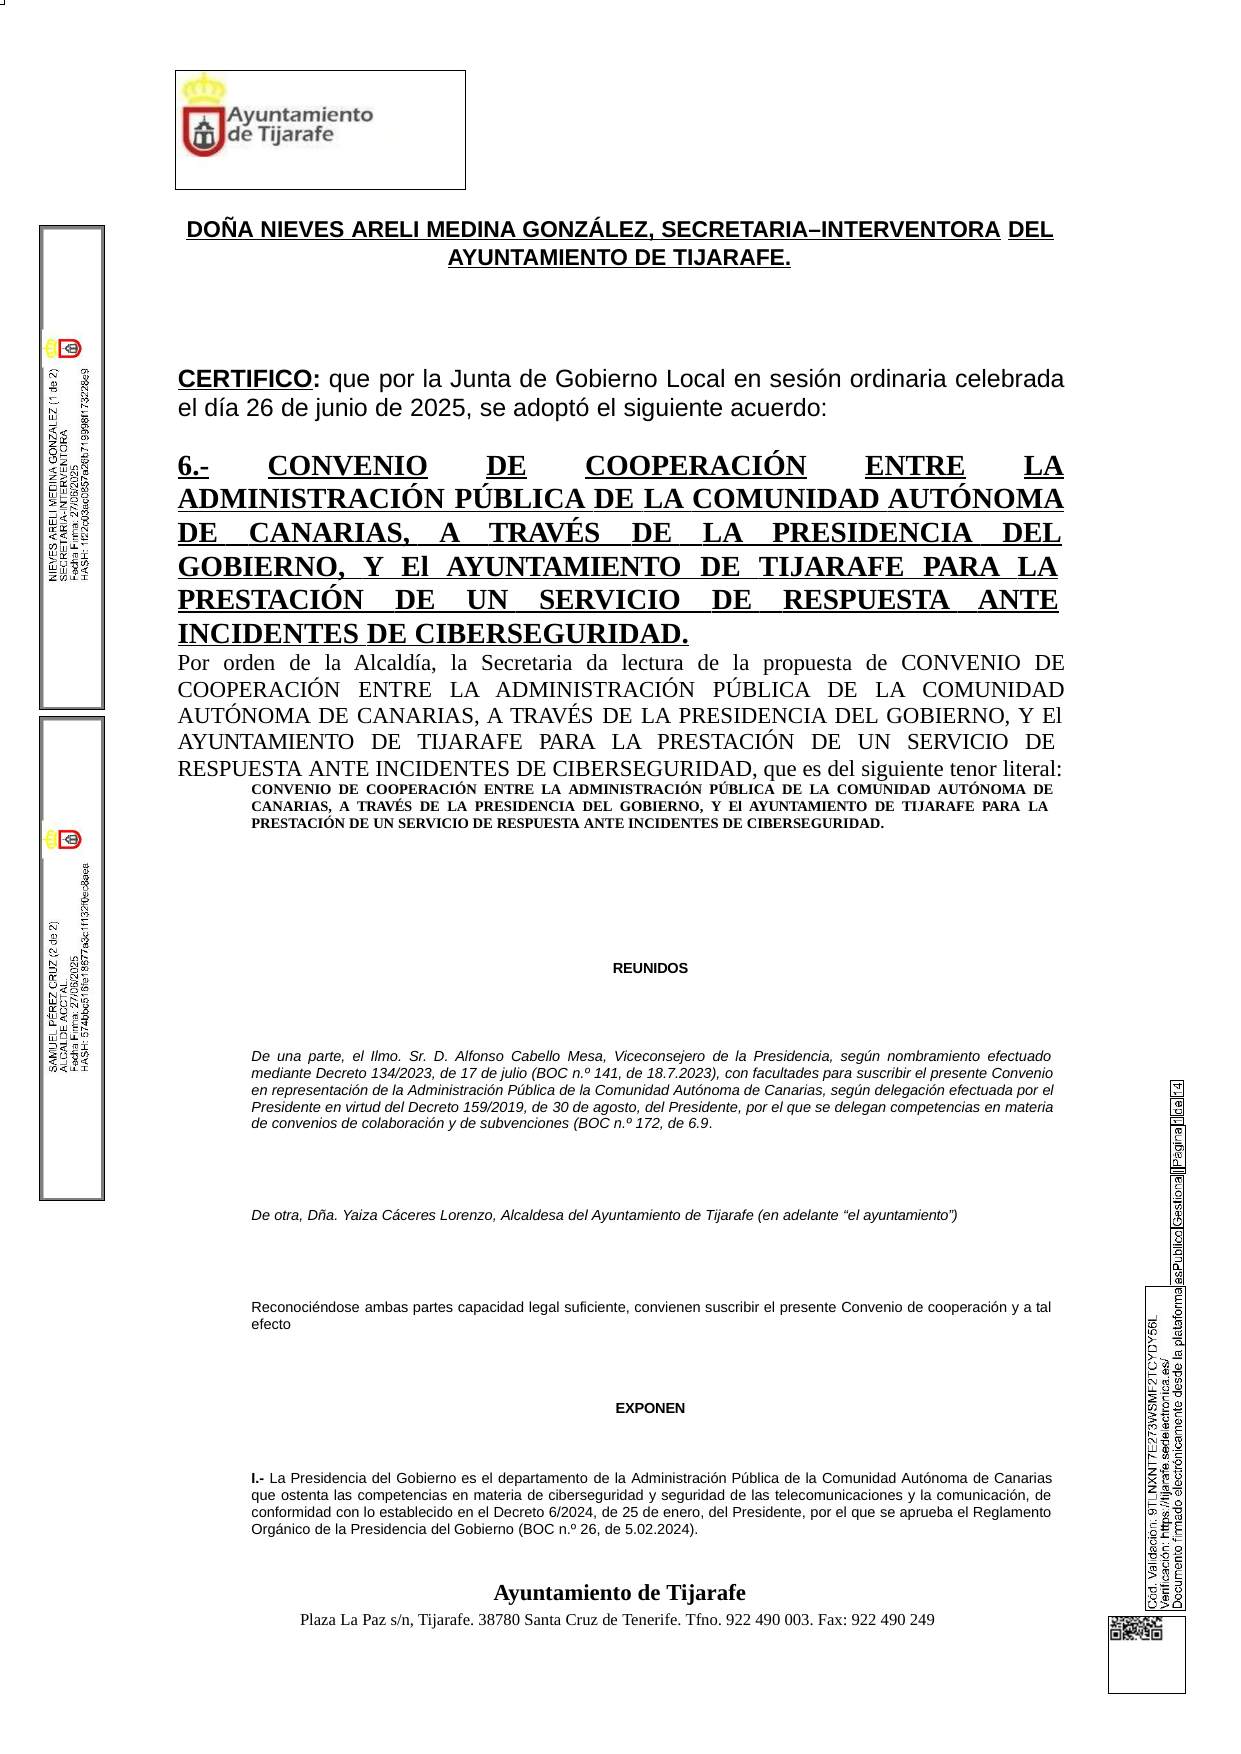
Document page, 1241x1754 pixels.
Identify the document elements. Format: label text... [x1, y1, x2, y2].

text GOBIERNO, Y El AYUNTAMIENTO DE TIJARAFE PARA LA [177, 550, 1089, 582]
picture [1171, 1118, 1183, 1124]
text DE CANARIAS, A TRAVÉS DE LA PRESIDENCIA DEL [177, 517, 1089, 549]
picture [1171, 1176, 1183, 1227]
picture [1145, 1229, 1186, 1286]
text AUTÓNOMA DE CANARIAS, A TRAVÉS DE LA PRESIDENCIA DEL GOBIERNO, Y El [177, 703, 1089, 728]
text mediante Decreto 134/2023, de 17 de julio (BOC n.º 141, de 18.7.2023), con facultades para suscribir el presente Convenio [251, 1066, 1076, 1082]
picture [40, 226, 104, 709]
text ADMINISTRACIÓN PÚBLICA DE LA COMUNIDAD AUTÓNOMA [177, 483, 1089, 515]
text REUNIDOS [613, 960, 701, 976]
text De otra, Dña. Yaiza Cáceres Lorenzo, Alcaldesa del Ayuntamiento de Tijarafe (en adelante “el ayuntamiento”) [251, 1208, 979, 1224]
text 6 [177, 478, 192, 482]
text Orgánico de la Presidencia del Gobierno (BOC n.º 26, de 5.02.2024). [251, 1521, 1075, 1538]
text .- [192, 449, 215, 482]
text Ayuntamiento de Tijarafe [493, 1580, 773, 1606]
picture [1171, 1169, 1185, 1173]
text RESPUESTA ANTE INCIDENTES DE CIBERSEGURIDAD, que es del siguiente tenor literal: [177, 756, 1089, 781]
text CERTIFICO: que por la Junta de Gobierno Local en sesión ordinaria celebrada [178, 365, 1088, 393]
text INCIDENTES DE CIBERSEGURIDAD. [177, 617, 713, 649]
text efecto [251, 1316, 1075, 1333]
text EXPONEN [615, 1400, 697, 1416]
text Reconociéndose ambas partes capacidad legal suficiente, convienen suscribir el presente Convenio de cooperación y a tal [251, 1300, 1075, 1316]
text CANARIAS, A TRAVÉS DE LA PRESIDENCIA DEL GOBIERNO, Y El AYUNTAMIENTO DE TIJARAFE PARA LA [251, 799, 1077, 815]
text en representación de la Administración Pública de la Comunidad Autónoma de Canarias, según delegación efectuada por el [251, 1082, 1076, 1099]
picture [1109, 1617, 1185, 1693]
text COOPERACIÓN [585, 449, 832, 482]
text I.- La Presidencia del Gobierno es el departamento de la Administración Pública de la Comunidad Autónoma de Canarias [251, 1471, 1075, 1487]
picture [40, 717, 104, 1200]
text el día 26 de junio de 2025, se adoptó el siguiente acuerdo: [178, 394, 1088, 422]
text ENTRE [865, 449, 981, 482]
text LA [1023, 449, 1070, 482]
picture [1146, 1287, 1185, 1610]
text PRESTACIÓN DE UN SERVICIO DE RESPUESTA ANTE INCIDENTES DE CIBERSEGURIDAD. [251, 815, 1077, 831]
text De una parte, el Ilmo. Sr. D. Alfonso Cabello Mesa, Viceconsejero de la Presidencia, según nombramiento efectuado [251, 1049, 1076, 1065]
text Por orden de la Alcaldía, la Secretaria da lectura de la propuesta de CONVENIO DE [177, 650, 1089, 676]
text conformidad con lo establecido en el Decreto 6/2024, de 25 de enero, del Presidente, por el que se aprueba el Reglamento [251, 1504, 1075, 1521]
text DOÑA NIEVES ARELI MEDINA GONZÁLEZ, SECRETARIA–INTERVENTORA DEL [186, 217, 1081, 243]
picture [1171, 1126, 1185, 1167]
text de convenios de colaboración y de subvenciones (BOC n.º 172, de 6.9. [251, 1116, 1076, 1132]
text CONVENIO DE COOPERACIÓN ENTRE LA ADMINISTRACIÓN PÚBLICA DE LA COMUNIDAD AUTÓNOMA DE [251, 782, 1077, 798]
text COOPERACIÓN ENTRE LA ADMINISTRACIÓN PÚBLICA DE LA COMUNIDAD [177, 677, 1089, 702]
text PRESTACIÓN DE UN SERVICIO DE RESPUESTA ANTE [177, 584, 1089, 616]
picture [1171, 1081, 1183, 1096]
picture [176, 71, 465, 189]
text AYUNTAMIENTO DE TIJARAFE. [447, 245, 1081, 271]
text que ostenta las competencias en materia de ciberseguridad y seguridad de las telecomunicaciones y la comunicación, de [251, 1488, 1075, 1504]
picture [1171, 1099, 1183, 1115]
text DE [486, 449, 533, 482]
text AYUNTAMIENTO DE TIJARAFE PARA LA PRESTACIÓN DE UN SERVICIO DE [177, 729, 1089, 755]
text 6 [177, 449, 192, 477]
text Plaza La Paz s/n, Tijarafe. 38780 Santa Cruz de Tenerife. Tfno. 922 490 003. Fax: 922 490 249 [300, 1611, 961, 1629]
text CONVENIO [267, 449, 452, 482]
text Presidente en virtud del Decreto 159/2019, de 30 de agosto, del Presidente, por el que se delegan competencias en materia [251, 1099, 1076, 1115]
